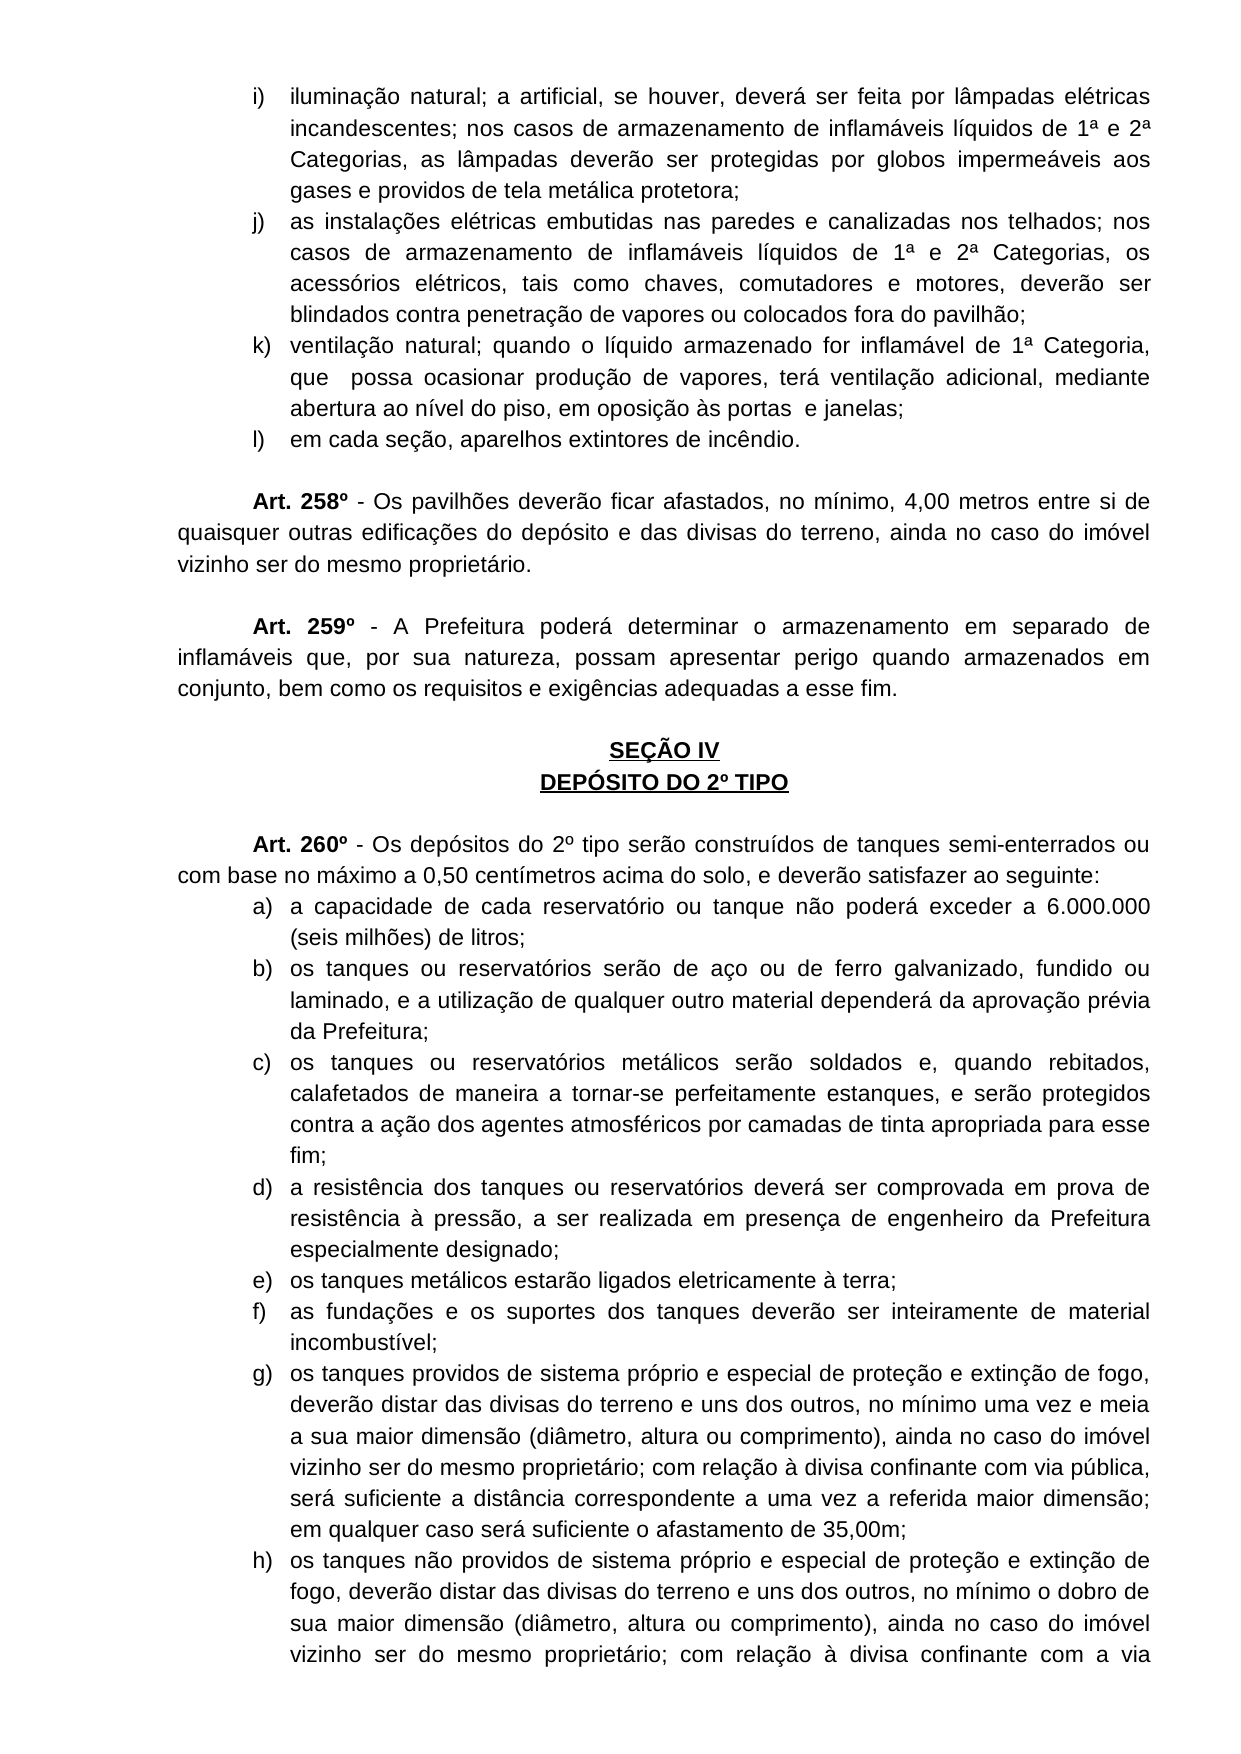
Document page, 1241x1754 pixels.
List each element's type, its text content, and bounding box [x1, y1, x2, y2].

text SEÇÃO IV [177, 737, 1152, 764]
text Art. 258º - Os pavilhões deverão ficar afastados, no mínimo, 4,00 metros entre si de quaisquer outras edificações do depósito e das divisas do terreno, ainda no caso do imóvel vizinho ser do mesmo proprietário. [177, 488, 1152, 577]
list os tanques providos de sistema próprio e especial de proteção e extinção de fogo, deverão distar das divisas do terreno e uns dos outros, no mínimo uma vez e meia a sua maior dimensão (diâmetro, altura ou comprimento), ainda no caso do imóvel vizinho ser do mesmo proprietário; com relação à divisa confinante com via pública, será suficiente a distância correspondente a uma vez a referida maior dimensão; em qualquer caso será suficiente o afastamento de 35,00m; [252, 1360, 1152, 1542]
list os tanques metálicos estarão ligados eletricamente à terra; [252, 1266, 1152, 1293]
list ventilação natural; quando o líquido armazenado for inflamável de 1ª Categoria, que possa ocasionar produção de vapores, terá ventilação adicional, mediante abertura ao nível do piso, em oposição às portas e janelas; [252, 332, 1152, 421]
list as fundações e os suportes dos tanques deverão ser inteiramente de material incombustível; [252, 1297, 1152, 1356]
list as instalações elétricas embutidas nas paredes e canalizadas nos telhados; nos casos de armazenamento de inflamáveis líquidos de 1ª e 2ª Categorias, os acessórios elétricos, tais como chaves, comutadores e motores, deverão ser blindados contra penetração de vapores ou colocados fora do pavilhão; [252, 207, 1152, 328]
list a capacidade de cada reservatório ou tanque não poderá exceder a 6.000.000 (seis milhões) de litros; [252, 892, 1152, 951]
text Art. 259º - A Prefeitura poderá determinar o armazenamento em separado de inflamáveis que, por sua natureza, possam apresentar perigo quando armazenados em conjunto, bem como os requisitos e exigências adequadas a esse fim. [177, 612, 1152, 702]
text DEPÓSITO DO 2º TIPO [177, 768, 1152, 795]
list os tanques ou reservatórios serão de aço ou de ferro galvanizado, fundido ou laminado, e a utilização de qualquer outro material dependerá da aprovação prévia da Prefeitura; [252, 955, 1152, 1044]
list em cada seção, aparelhos extintores de incêndio. [252, 425, 1152, 452]
list a resistência dos tanques ou reservatórios deverá ser comprovada em prova de resistência à pressão, a ser realizada em presença de engenheiro da Prefeitura especialmente designado; [252, 1173, 1152, 1262]
list iluminação natural; a artificial, se houver, deverá ser feita por lâmpadas elétricas incandescentes; nos casos de armazenamento de inflamáveis líquidos de 1ª e 2ª Categorias, as lâmpadas deverão ser protegidas por globos impermeáveis aos gases e providos de tela metálica protetora; [252, 83, 1152, 203]
text Art. 260º - Os depósitos do 2º tipo serão construídos de tanques semi-enterrados ou com base no máximo a 0,50 centímetros acima do solo, e deverão satisfazer ao seguinte: [177, 830, 1152, 888]
list os tanques ou reservatórios metálicos serão soldados e, quando rebitados, calafetados de maneira a tornar-se perfeitamente estanques, e serão protegidos contra a ação dos agentes atmosféricos por camadas de tinta apropriada para esse fim; [252, 1048, 1152, 1169]
list os tanques não providos de sistema próprio e especial de proteção e extinção de fogo, deverão distar das divisas do terreno e uns dos outros, no mínimo o dobro de sua maior dimensão (diâmetro, altura ou comprimento), ainda no caso do imóvel vizinho ser do mesmo proprietário; com relação à divisa confinante com a via [252, 1547, 1152, 1667]
